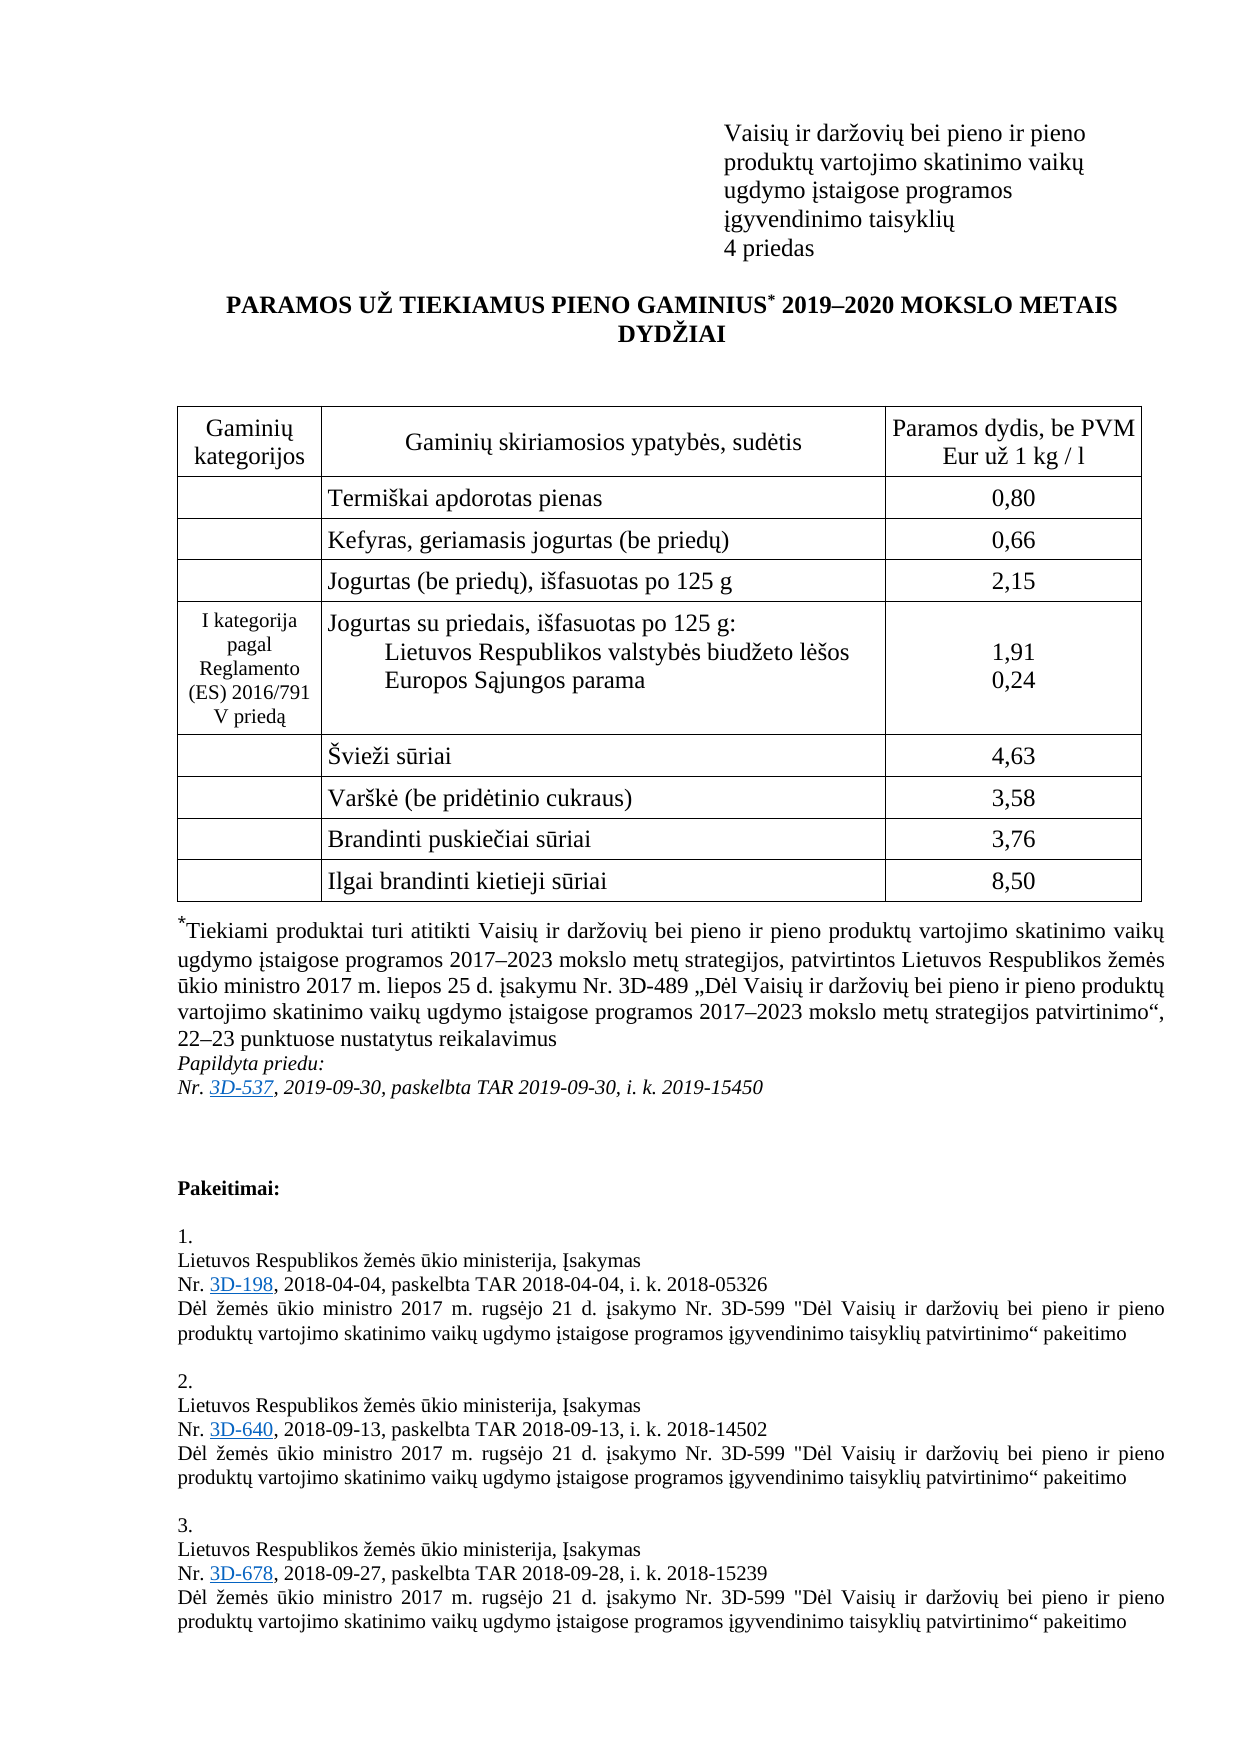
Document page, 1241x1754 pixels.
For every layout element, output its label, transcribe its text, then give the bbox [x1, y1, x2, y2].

text produktų vartojimo skatinimo vaikų [723, 147, 1166, 176]
table_cell Švieži sūriai [322, 735, 885, 776]
table_cell 3,76 [886, 819, 1141, 859]
text Lietuvos Respublikos žemės ūkio ministerija, Įsakymas [177, 1393, 1166, 1417]
text Nr. 3D-640, 2018-09-13, paskelbta TAR 2018-09-13, i. k. 2018-14502 [177, 1417, 1166, 1441]
table_cell Jogurtas (be priedų), išfasuotas po 125 g [322, 560, 885, 601]
text Dėl žemės ūkio ministro 2017 m. rugsėjo 21 d. įsakymo Nr. 3D-599 "Dėl Vaisių ir daržovių bei pieno ir pieno produktų vartojimo skatinimo vaikų ugdymo įstaigose programos įgyvendinimo taisyklių patvirtinimo“ pakeitimo [177, 1441, 1166, 1489]
text Papildyta priedu: [177, 1051, 1166, 1075]
text Lietuvos Respublikos žemės ūkio ministerija, Įsakymas [177, 1537, 1166, 1561]
table_cell Varškė (be pridėtinio cukraus) [322, 777, 885, 818]
table_cell I kategorija pagal Reglamento (ES) 2016/791 V priedą [178, 602, 321, 734]
text Nr. 3D-678, 2018-09-27, paskelbta TAR 2018-09-28, i. k. 2018-15239 [177, 1561, 1166, 1585]
table_header Gaminių kategorijos [178, 407, 321, 476]
table_cell [178, 860, 321, 901]
table_cell Brandinti puskiečiai sūriai [322, 819, 885, 859]
table_cell 0,66 [886, 519, 1141, 559]
table_cell [178, 560, 321, 601]
text 4 priedas [723, 233, 1166, 262]
table_cell 2,15 [886, 560, 1141, 601]
text Dėl žemės ūkio ministro 2017 m. rugsėjo 21 d. įsakymo Nr. 3D-599 "Dėl Vaisių ir daržovių bei pieno ir pieno produktų vartojimo skatinimo vaikų ugdymo įstaigose programos įgyvendinimo taisyklių patvirtinimo“ pakeitimo [177, 1296, 1166, 1344]
table_cell Jogurtas su priedais, išfasuotas po 125 g: Lietuvos Respublikos valstybės biudžeto lėšos Europos Sąjungos parama [322, 602, 885, 734]
table_cell 8,50 [886, 860, 1141, 901]
text ugdymo įstaigose programos [723, 176, 1166, 204]
table_cell Kefyras, geriamasis jogurtas (be priedų) [322, 519, 885, 559]
table_cell 1,91 0,24 [886, 602, 1141, 734]
table_cell [178, 819, 321, 859]
table_cell 4,63 [886, 735, 1141, 776]
table_header Paramos dydis, be PVM Eur už 1 kg / l [886, 407, 1141, 476]
text Pakeitimai: [177, 1176, 1166, 1200]
text PARAMOS UŽ TIEKIAMUS PIENO GAMINIUS* 2019–2020 MOKSLO METAIS DYDŽIAI [177, 291, 1166, 348]
text Nr. 3D-198, 2018-04-04, paskelbta TAR 2018-04-04, i. k. 2018-05326 [177, 1272, 1166, 1296]
table_header Gaminių skiriamosios ypatybės, sudėtis [322, 407, 885, 476]
text įgyvendinimo taisyklių [723, 204, 1166, 233]
text 3. [177, 1513, 1166, 1537]
table_cell [178, 477, 321, 518]
table_cell 0,80 [886, 477, 1141, 518]
text Nr. 3D-537, 2019-09-30, paskelbta TAR 2019-09-30, i. k. 2019-15450 [177, 1075, 1166, 1099]
text 1. [177, 1224, 1166, 1248]
table_cell [178, 735, 321, 776]
text 2. [177, 1368, 1166, 1393]
text Vaisių ir daržovių bei pieno ir pieno [723, 118, 1166, 147]
table_cell [178, 777, 321, 818]
text *Tiekiami produktai turi atitikti Vaisių ir daržovių bei pieno ir pieno produktų vartojimo skatinimo vaikų ugdymo įstaigose programos 2017–2023 mokslo metų strategijos, patvirtintos Lietuvos Respublikos žemės ūkio ministro 2017 m. liepos 25 d. įsakymu Nr. 3D-489 „Dėl Vaisių ir daržovių bei pieno ir pieno produktų vartojimo skatinimo vaikų ugdymo įstaigose programos 2017–2023 mokslo metų strategijos patvirtinimo“, 22–23 punktuose nustatytus reikalavimus [177, 912, 1166, 1051]
text Lietuvos Respublikos žemės ūkio ministerija, Įsakymas [177, 1248, 1166, 1272]
table_cell [178, 519, 321, 559]
text Dėl žemės ūkio ministro 2017 m. rugsėjo 21 d. įsakymo Nr. 3D-599 "Dėl Vaisių ir daržovių bei pieno ir pieno produktų vartojimo skatinimo vaikų ugdymo įstaigose programos įgyvendinimo taisyklių patvirtinimo“ pakeitimo [177, 1585, 1166, 1633]
table_cell Termiškai apdorotas pienas [322, 477, 885, 518]
table_cell 3,58 [886, 777, 1141, 818]
table_cell Ilgai brandinti kietieji sūriai [322, 860, 885, 901]
